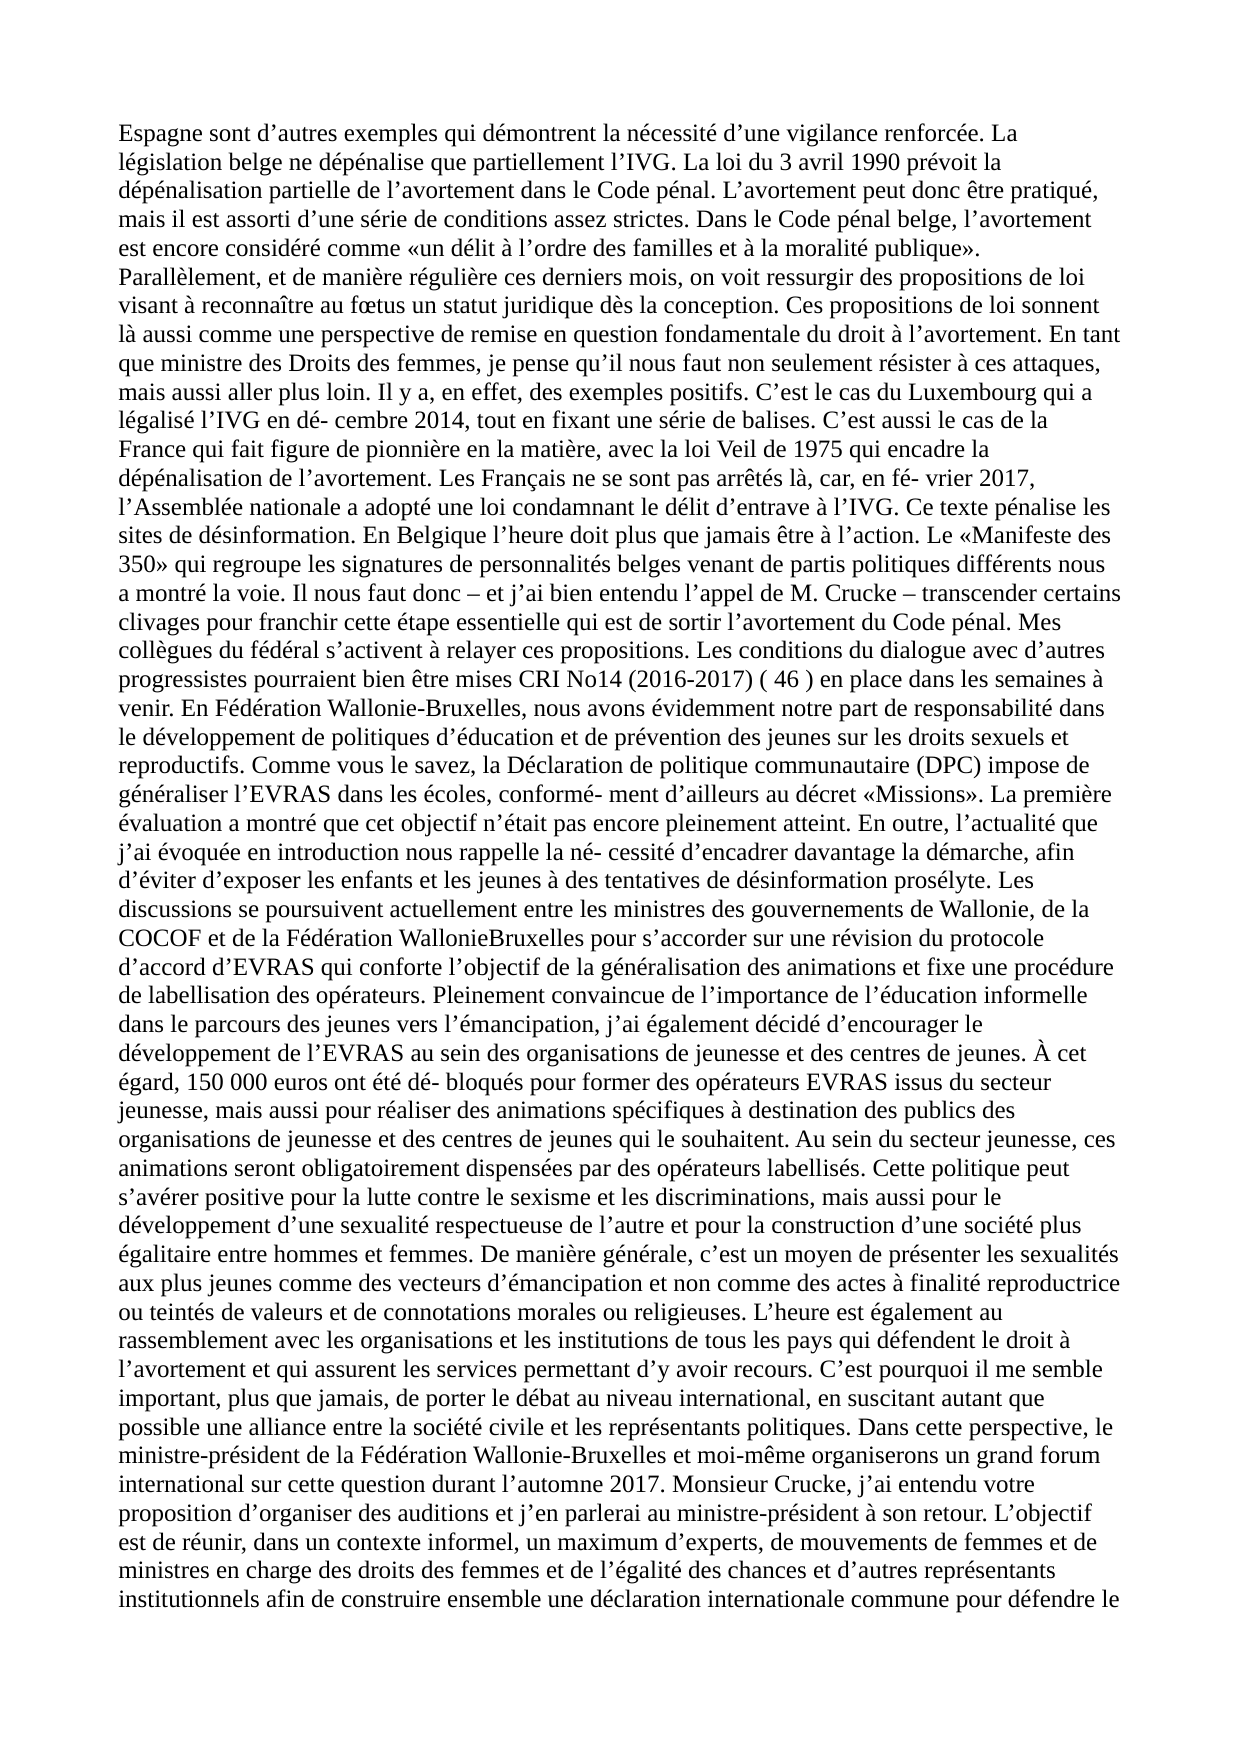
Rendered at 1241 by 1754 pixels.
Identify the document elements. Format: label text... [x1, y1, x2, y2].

text Espagne sont d’autres exemples qui démontrent la nécessité d’une vigilance renforcée. La législation belge ne dépénalise que partiellement l’IVG. La loi du 3 avril 1990 prévoit la dépénalisation partielle de l’avortement dans le Code pénal. L’avortement peut donc être pratiqué, mais il est assorti d’une série de conditions assez strictes. Dans le Code pénal belge, l’avortement est encore considéré comme «un délit à l’ordre des familles et à la moralité publique». Parallèlement, et de manière régulière ces derniers mois, on voit ressurgir des propositions de loi visant à reconnaître au fœtus un statut juridique dès la conception. Ces propositions de loi sonnent là aussi comme une perspective de remise en question fondamentale du droit à l’avortement. En tant que ministre des Droits des femmes, je pense qu’il nous faut non seulement résister à ces attaques, mais aussi aller plus loin. Il y a, en effet, des exemples positifs. C’est le cas du Luxembourg qui a légalisé l’IVG en dé- cembre 2014, tout en fixant une série de balises. C’est aussi le cas de la France qui fait figure de pionnière en la matière, avec la loi Veil de 1975 qui encadre la dépénalisation de l’avortement. Les Français ne se sont pas arrêtés là, car, en fé- vrier 2017, l’Assemblée nationale a adopté une loi condamnant le délit d’entrave à l’IVG. Ce texte pénalise les sites de désinformation. En Belgique l’heure doit plus que jamais être à l’action. Le «Manifeste des 350» qui regroupe les signatures de personnalités belges venant de partis politiques différents nous a montré la voie. Il nous faut donc – et j’ai bien entendu l’appel de M. Crucke – transcender certains clivages pour franchir cette étape essentielle qui est de sortir l’avortement du Code pénal. Mes collègues du fédéral s’activent à relayer ces propositions. Les conditions du dialogue avec d’autres progressistes pourraient bien être mises CRI No14 (2016-2017) ( 46 ) en place dans les semaines à venir. En Fédération Wallonie-Bruxelles, nous avons évidemment notre part de responsabilité dans le développement de politiques d’éducation et de prévention des jeunes sur les droits sexuels et reproductifs. Comme vous le savez, la Déclaration de politique communautaire (DPC) impose de généraliser l’EVRAS dans les écoles, conformé- ment d’ailleurs au décret «Missions». La première évaluation a montré que cet objectif n’était pas encore pleinement atteint. En outre, l’actualité que j’ai évoquée en introduction nous rappelle la né- cessité d’encadrer davantage la démarche, afin d’éviter d’exposer les enfants et les jeunes à des tentatives de désinformation prosélyte. Les discussions se poursuivent actuellement entre les ministres des gouvernements de Wallonie, de la COCOF et de la Fédération WallonieBruxelles pour s’accorder sur une révision du protocole d’accord d’EVRAS qui conforte l’objectif de la généralisation des animations et fixe une procédure de labellisation des opérateurs. Pleinement convaincue de l’importance de l’éducation informelle dans le parcours des jeunes vers l’émancipation, j’ai également décidé d’encourager le développement de l’EVRAS au sein des organisations de jeunesse et des centres de jeunes. À cet égard, 150 000 euros ont été dé- bloqués pour former des opérateurs EVRAS issus du secteur jeunesse, mais aussi pour réaliser des animations spécifiques à destination des publics des organisations de jeunesse et des centres de jeunes qui le souhaitent. Au sein du secteur jeunesse, ces animations seront obligatoirement dispensées par des opérateurs labellisés. Cette politique peut s’avérer positive pour la lutte contre le sexisme et les discriminations, mais aussi pour le développement d’une sexualité respectueuse de l’autre et pour la construction d’une société plus égalitaire entre hommes et femmes. De manière générale, c’est un moyen de présenter les sexualités aux plus jeunes comme des vecteurs d’émancipation et non comme des actes à finalité reproductrice ou teintés de valeurs et de connotations morales ou religieuses. L’heure est également au rassemblement avec les organisations et les institutions de tous les pays qui défendent le droit à l’avortement et qui assurent les services permettant d’y avoir recours. C’est pourquoi il me semble important, plus que jamais, de porter le débat au niveau international, en suscitant autant que possible une alliance entre la société civile et les représentants politiques. Dans cette perspective, le ministre-président de la Fédération Wallonie-Bruxelles et moi-même organiserons un grand forum international sur cette question durant l’automne 2017. Monsieur Crucke, j’ai entendu votre proposition d’organiser des auditions et j’en parlerai au ministre-président à son retour. L’objectif est de réunir, dans un contexte informel, un maximum d’experts, de mouvements de femmes et de ministres en charge des droits des femmes et de l’égalité des chances et d’autres représentants institutionnels afin de construire ensemble une déclaration internationale commune pour défendre le [118, 118, 1122, 1613]
